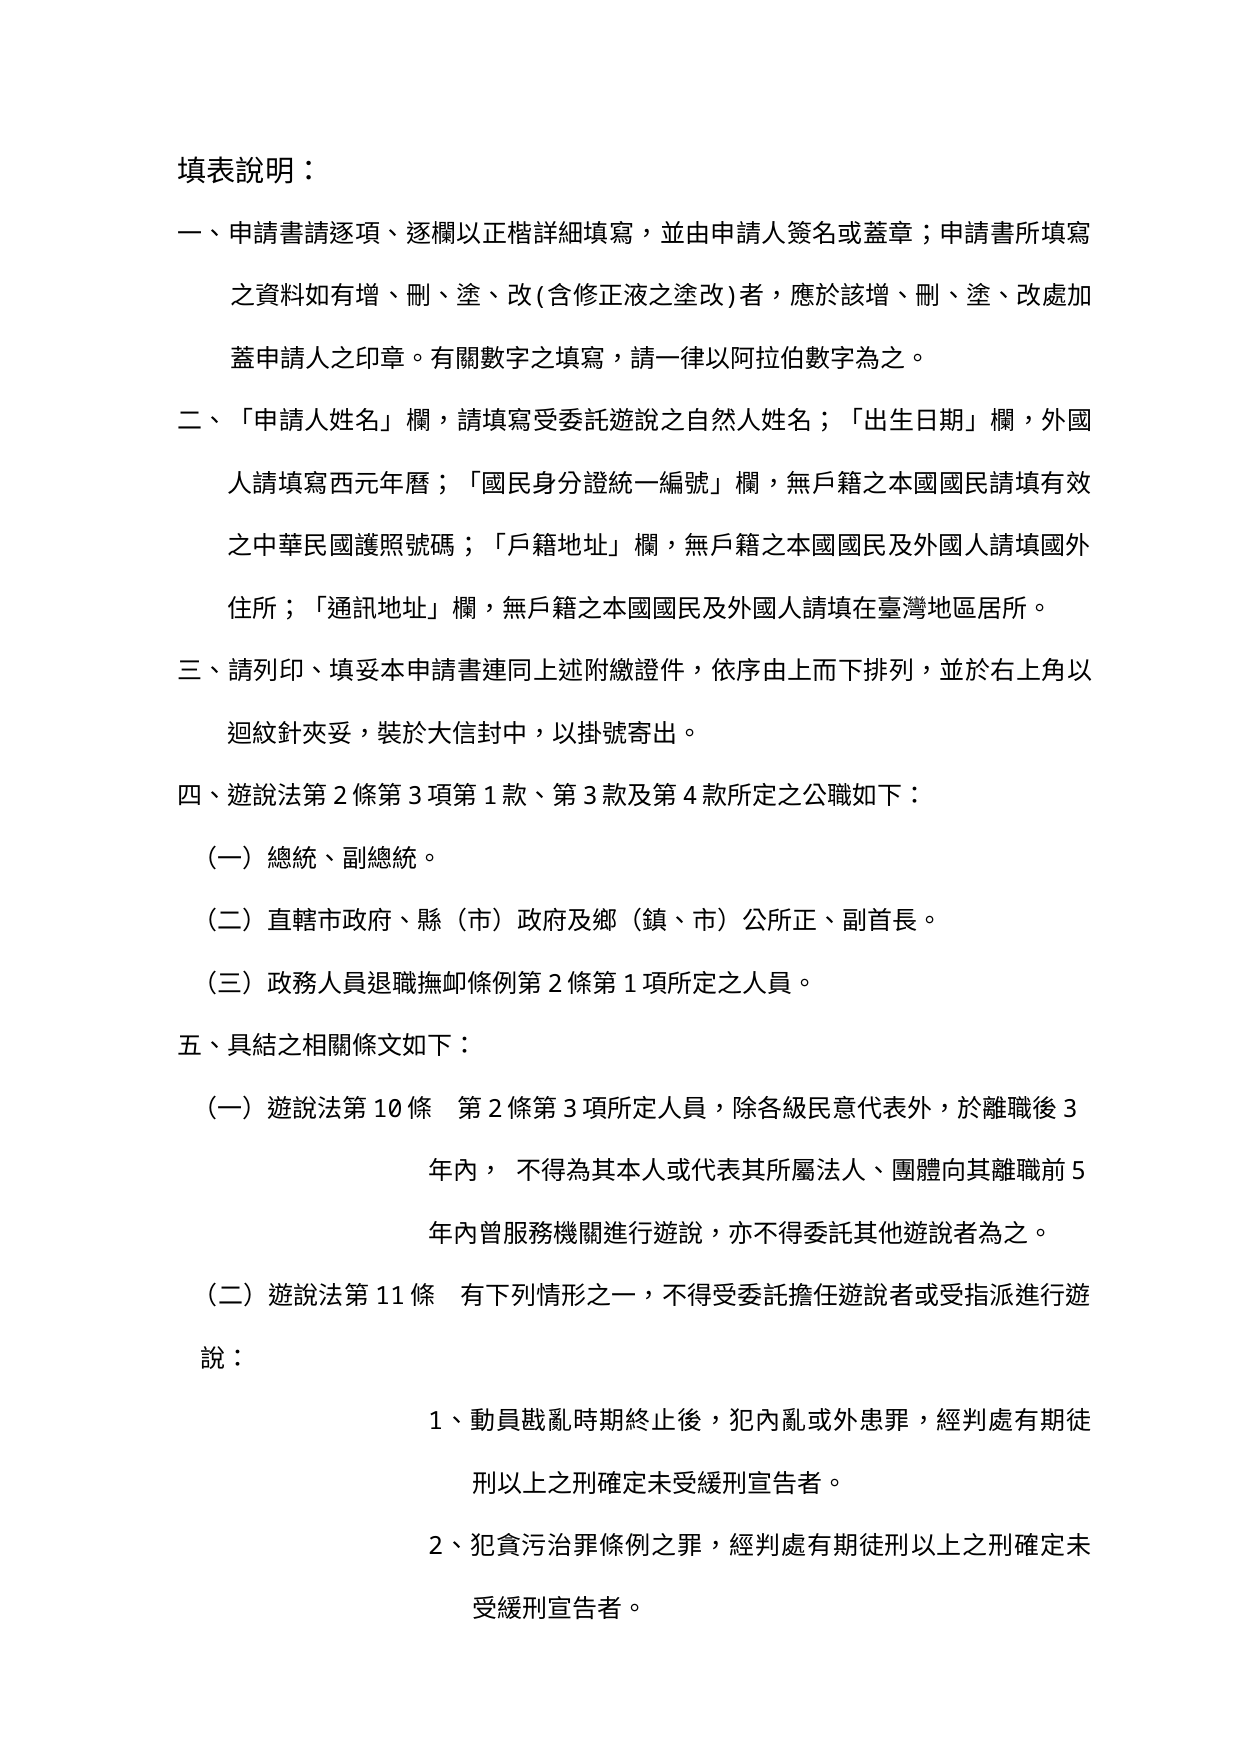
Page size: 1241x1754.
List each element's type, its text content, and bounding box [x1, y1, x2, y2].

text 三、請列印、填妥本申請書連同上述附繳證件，依序由上而下排列，並於右上角以迴紋針夾妥，裝於大信封中，以掛號寄出。 [177, 627, 1092, 752]
text 2、犯貪污治罪條例之罪，經判處有期徒刑以上之刑確定未受緩刑宣告者。 [428, 1502, 1092, 1627]
text 填表說明： [177, 127, 1092, 189]
text 五、具結之相關條文如下： [177, 1002, 1092, 1064]
text （一）遊說法第10條 第2條第3項所定人員，除各級民意代表外，於離職後3年內， 不得為其本人或代表其所屬法人、團體向其離職前5年內曾服務機關進行遊說，亦不得委託其他遊說者為之。 [177, 1064, 1092, 1252]
text 1、動員戡亂時期終止後，犯內亂或外患罪，經判處有期徒刑以上之刑確定未受緩刑宣告者。 [428, 1377, 1092, 1502]
text （二）直轄市政府、縣（市）政府及鄉（鎮、市）公所正、副首長。 [177, 877, 1092, 939]
text 一、申請書請逐項、逐欄以正楷詳細填寫，並由申請人簽名或蓋章；申請書所填寫之資料如有增、刪、塗、改(含修正液之塗改)者，應於該增、刪、塗、改處加蓋申請人之印章。有關數字之填寫，請一律以阿拉伯數字為之。 [177, 189, 1092, 377]
text 四、遊說法第2條第3項第1款、第3款及第4款所定之公職如下： [177, 752, 1092, 814]
text （二）遊說法第11條 有下列情形之一，不得受委託擔任遊說者或受指派進行遊說： [177, 1252, 1092, 1377]
text 二、「申請人姓名」欄，請填寫受委託遊說之自然人姓名；「出生日期」欄，外國人請填寫西元年曆；「國民身分證統一編號」欄，無戶籍之本國國民請填有效之中華民國護照號碼；「戶籍地址」欄，無戶籍之本國國民及外國人請填國外住所；「通訊地址」欄，無戶籍之本國國民及外國人請填在臺灣地區居所。 [177, 377, 1092, 627]
text （三）政務人員退職撫卹條例第2條第1項所定之人員。 [177, 939, 1092, 1002]
text （一）總統、副總統。 [177, 814, 1092, 877]
